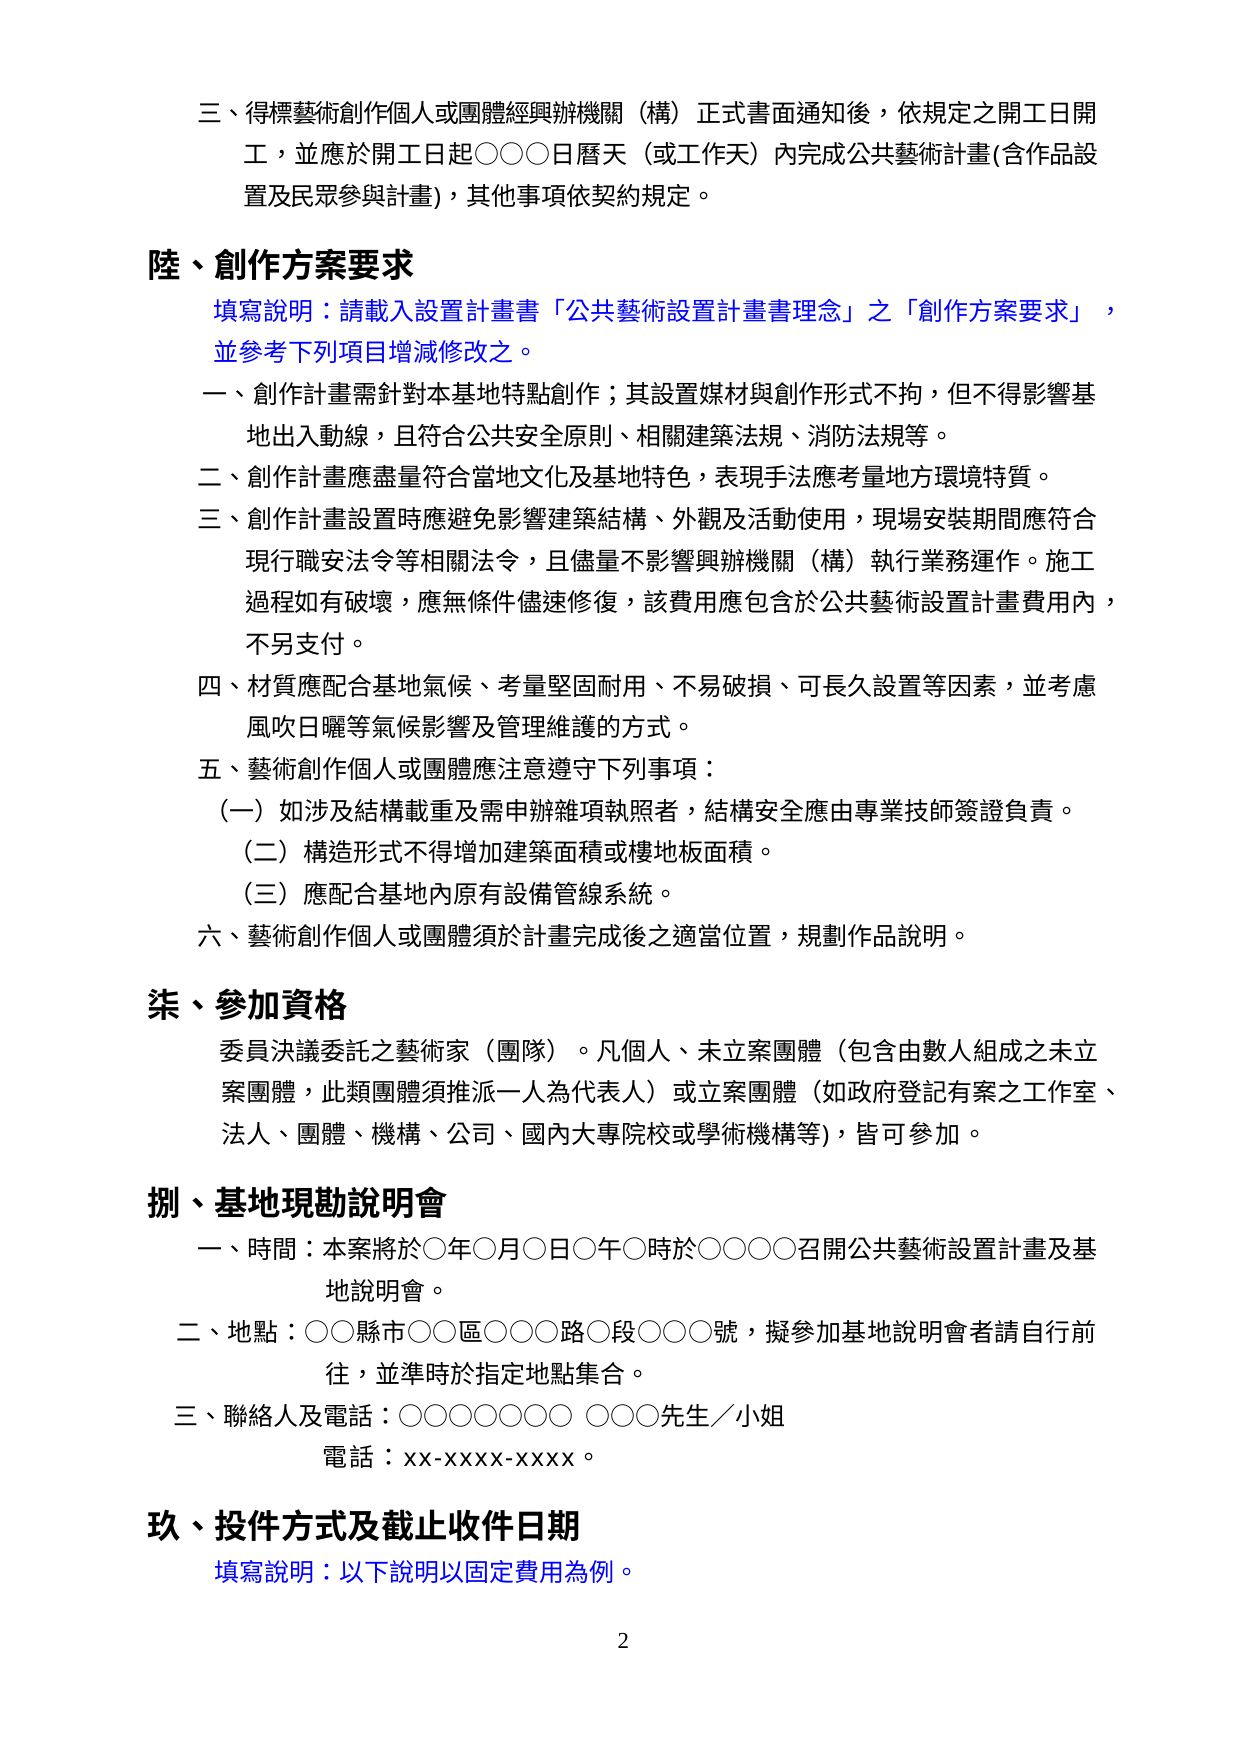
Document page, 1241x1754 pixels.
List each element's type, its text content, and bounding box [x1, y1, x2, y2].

text 六、藝術創作個人或團體須於計畫完成後之適當位置，規劃作品說明。 [198, 912, 1098, 953]
text 填寫說明：以下說明以固定費用為例。 [148, 1548, 1098, 1590]
text 柒、參加資格 [148, 978, 1098, 1027]
text 捌、基地現勘說明會 [148, 1177, 1098, 1225]
text （三）應配合基地內原有設備管線系統。 [148, 870, 1098, 912]
text 四、材質應配合基地氣候、考量堅固耐用、不易破損、可長久設置等因素，並考慮風吹日曬等氣候影響及管理維護的方式。 [198, 662, 1098, 745]
text 二、創作計畫應盡量符合當地文化及基地特色，表現手法應考量地方環境特質。 [198, 453, 1098, 495]
text 五、藝術創作個人或團體應注意遵守下列事項： [148, 745, 1098, 787]
text 三、聯絡人及電話：○○○○○○○ ○○○先生／小姐 [148, 1392, 1098, 1433]
text 三、創作計畫設置時應避免影響建築結構、外觀及活動使用，現場安裝期間應符合現行職安法令等相關法令，且儘量不影響興辦機關（構）執行業務運作。施工過程如有破壞，應無條件儘速修復，該費用應包含於公共藝術設置計畫費用內，不另支付。 [198, 495, 1098, 662]
text 一、時間：本案將於○年○月○日○午○時於○○○○召開公共藝術設置計畫及基地說明會。 [148, 1225, 1098, 1308]
text 三、得標藝術創作個人或團體經興辦機關（構）正式書面通知後，依規定之開工日開工，並應於開工日起○○○日曆天（或工作天）內完成公共藝術計畫(含作品設置及民眾參與計畫)，其他事項依契約規定。 [197, 89, 1098, 214]
text 電話：xx-xxxx-xxxx。 [176, 1433, 1098, 1475]
text 陸、創作方案要求 [148, 239, 1098, 287]
text 填寫說明：請載入設置計畫書「公共藝術設置計畫書理念」之「創作方案要求」，並參考下列項目增減修改之。 [213, 287, 1098, 370]
text （二）構造形式不得增加建築面積或樓地板面積。 [148, 828, 1098, 870]
text （一）如涉及結構載重及需申辦雜項執照者，結構安全應由專業技師簽證負責。 [148, 787, 1113, 828]
text 玖、投件方式及截止收件日期 [148, 1500, 1098, 1548]
text 二、地點：○○縣市○○區○○○路○段○○○號，擬參加基地說明會者請自行前往，並準時於指定地點集合。 [148, 1308, 1098, 1392]
text 委員決議委託之藝術家（團隊）。凡個人、未立案團體（包含由數人組成之未立案團體，此類團體須推派一人為代表人）或立案團體（如政府登記有案之工作室、法人、團體、機構、公司、國內大專院校或學術機構等)，皆可參加。 [164, 1027, 1098, 1152]
text 一、創作計畫需針對本基地特點創作；其設置媒材與創作形式不拘，但不得影響基地出入動線，且符合公共安全原則、相關建築法規、消防法規等。 [148, 370, 1098, 453]
